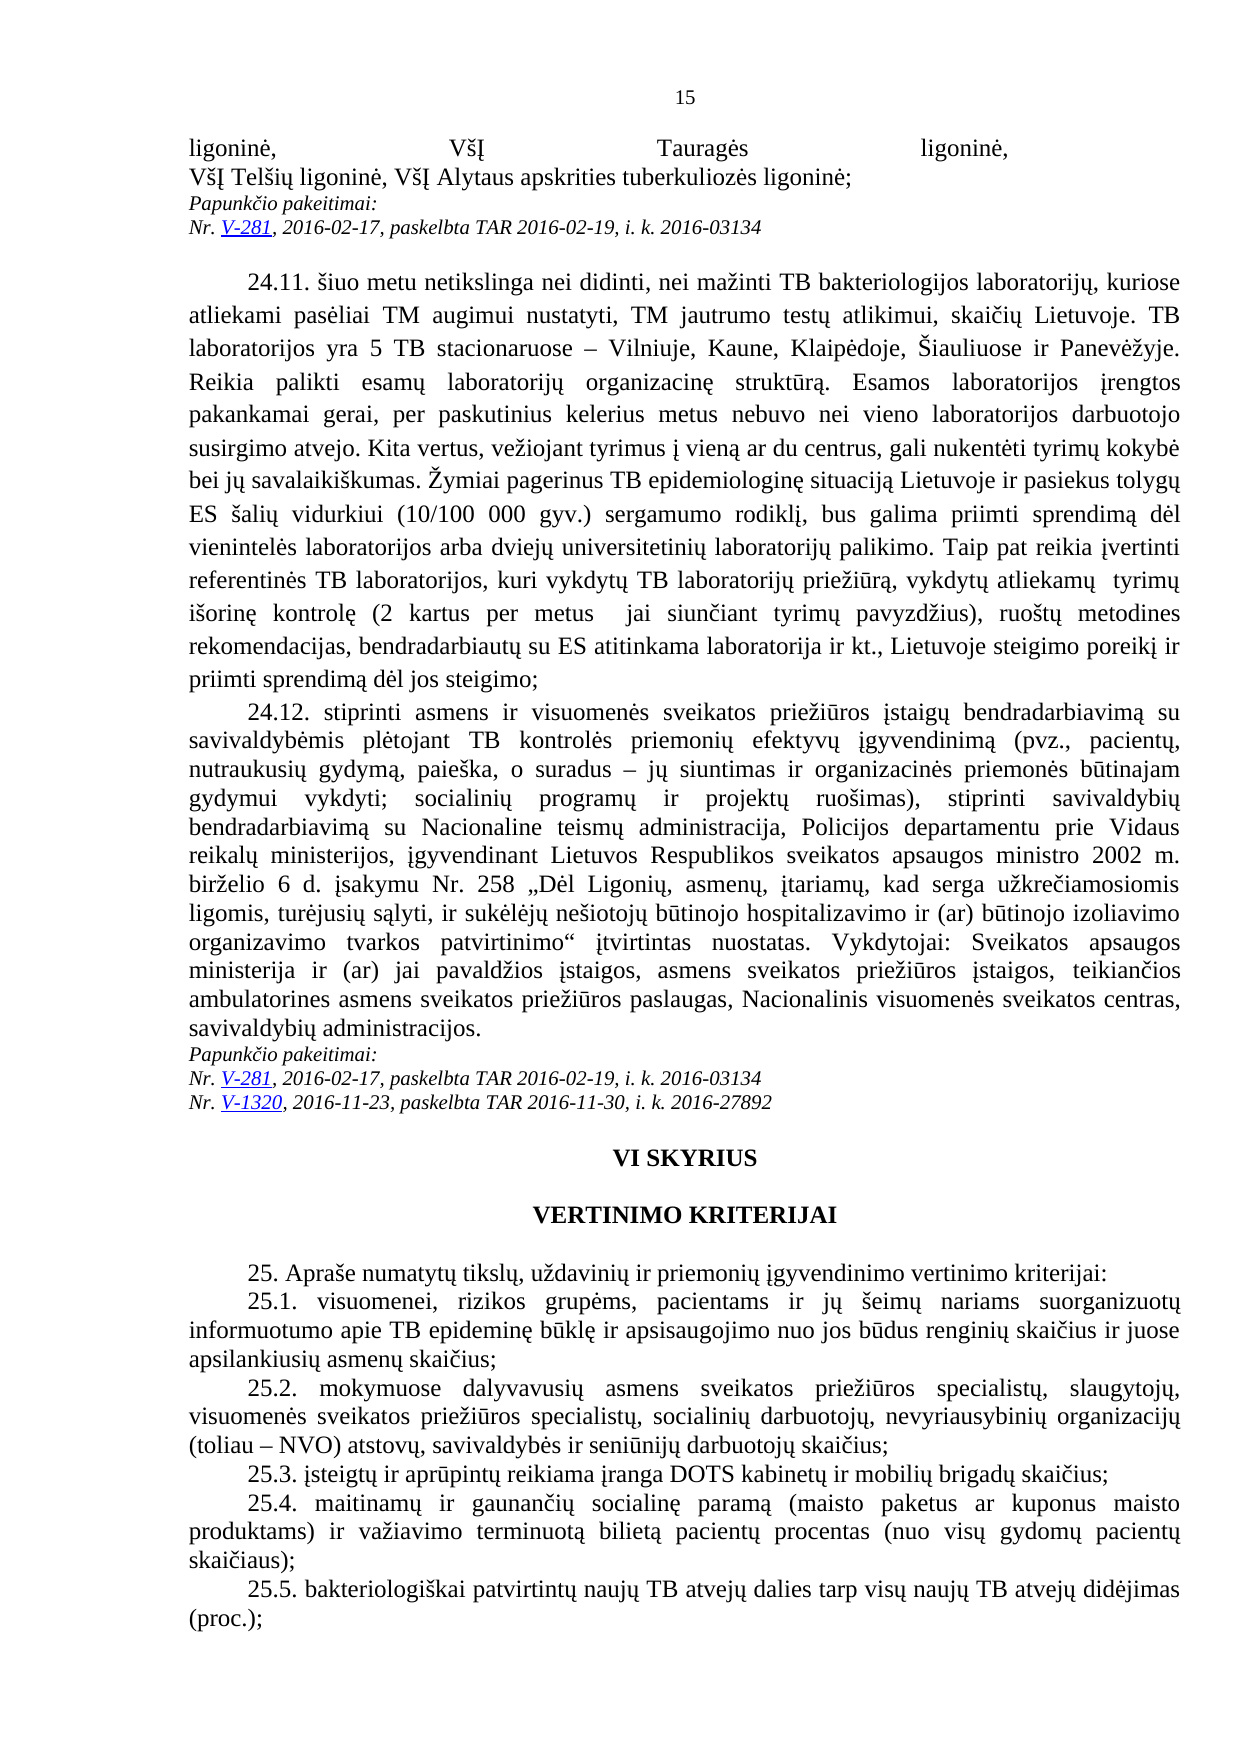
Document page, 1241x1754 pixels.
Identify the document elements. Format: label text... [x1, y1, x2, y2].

text VI SKYRIUS [188, 1143, 1181, 1171]
text Nr. V-281, 2016-02-17, paskelbta TAR 2016-02-19, i. k. 2016-03134 [188, 215, 1181, 239]
text Nr. V-1320, 2016-11-23, paskelbta TAR 2016-11-30, i. k. 2016-27892 [188, 1090, 1181, 1114]
text Papunkčio pakeitimai: [188, 191, 1181, 215]
text VERTINIMO KRITERIJAI [188, 1200, 1181, 1229]
text ligoninė, VšĮ Tauragės ligoninė, VšĮ Telšių ligoninė, VšĮ Alytaus apskrities tuberkuliozės ligoninė; [188, 133, 1181, 191]
text 25. Apraše numatytų tikslų, uždavinių ir priemonių įgyvendinimo vertinimo kriterijai: [188, 1258, 1181, 1286]
text 25.2. mokymuose dalyvavusių asmens sveikatos priežiūros specialistų, slaugytojų, visuomenės sveikatos priežiūros specialistų, socialinių darbuotojų, nevyriausybinių organizacijų (toliau – NVO) atstovų, savivaldybės ir seniūnijų darbuotojų skaičius; [188, 1373, 1181, 1459]
text Nr. V-281, 2016-02-17, paskelbta TAR 2016-02-19, i. k. 2016-03134 [188, 1066, 1181, 1090]
text 25.4. maitinamų ir gaunančių socialinę paramą (maisto paketus ar kuponus maisto produktams) ir važiavimo terminuotą bilietą pacientų procentas (nuo visų gydomų pacientų skaičiaus); [188, 1488, 1181, 1574]
text Papunkčio pakeitimai: [188, 1042, 1181, 1066]
text 24.11. šiuo metu netikslinga nei didinti, nei mažinti TB bakteriologijos laboratorijų, kuriose atliekami pasėliai TM augimui nustatyti, TM jautrumo testų atlikimui, skaičių Lietuvoje. TB laboratorijos yra 5 TB stacionaruose – Vilniuje, Kaune, Klaipėdoje, Šiauliuose ir Panevėžyje. Reikia palikti esamų laboratorijų organizacinę struktūrą. Esamos laboratorijos įrengtos pakankamai gerai, per paskutinius kelerius metus nebuvo nei vieno laboratorijos darbuotojo susirgimo atvejo. Kita vertus, vežiojant tyrimus į vieną ar du centrus, gali nukentėti tyrimų kokybė bei jų savalaikiškumas. Žymiai pagerinus TB epidemiologinę situaciją Lietuvoje ir pasiekus tolygų ES šalių vidurkiui (10/100 000 gyv.) sergamumo rodiklį, bus galima priimti sprendimą dėl vienintelės laboratorijos arba dviejų universitetinių laboratorijų palikimo. Taip pat reikia įvertinti referentinės TB laboratorijos, kuri vykdytų TB laboratorijų priežiūrą, vykdytų atliekamų tyrimų išorinę kontrolę (2 kartus per metus jai siunčiant tyrimų pavyzdžius), ruoštų metodines rekomendacijas, bendradarbiautų su ES atitinkama laboratorija ir kt., Lietuvoje steigimo poreikį ir priimti sprendimą dėl jos steigimo; [188, 267, 1181, 692]
text 25.1. visuomenei, rizikos grupėms, pacientams ir jų šeimų nariams suorganizuotų informuotumo apie TB epideminę būklę ir apsisaugojimo nuo jos būdus renginių skaičius ir juose apsilankiusių asmenų skaičius; [188, 1286, 1181, 1373]
text 25.5. bakteriologiškai patvirtintų naujų TB atvejų dalies tarp visų naujų TB atvejų didėjimas (proc.); [188, 1574, 1181, 1631]
text 24.12. stiprinti asmens ir visuomenės sveikatos priežiūros įstaigų bendradarbiavimą su savivaldybėmis plėtojant TB kontrolės priemonių efektyvų įgyvendinimą (pvz., pacientų, nutraukusių gydymą, paieška, o suradus – jų siuntimas ir organizacinės priemonės būtinajam gydymui vykdyti; socialinių programų ir projektų ruošimas), stiprinti savivaldybių bendradarbiavimą su Nacionaline teismų administracija, Policijos departamentu prie Vidaus reikalų ministerijos, įgyvendinant Lietuvos Respublikos sveikatos apsaugos ministro 2002 m. birželio 6 d. įsakymu Nr. 258 „Dėl Ligonių, asmenų, įtariamų, kad serga užkrečiamosiomis ligomis, turėjusių sąlyti, ir sukėlėjų nešiotojų būtinojo hospitalizavimo ir (ar) būtinojo izoliavimo organizavimo tvarkos patvirtinimo“ įtvirtintas nuostatas. Vykdytojai: Sveikatos apsaugos ministerija ir (ar) jai pavaldžios įstaigos, asmens sveikatos priežiūros įstaigos, teikiančios ambulatorines asmens sveikatos priežiūros paslaugas, Nacionalinis visuomenės sveikatos centras, savivaldybių administracijos. [188, 697, 1181, 1042]
text 25.3. įsteigtų ir aprūpintų reikiama įranga DOTS kabinetų ir mobilių brigadų skaičius; [188, 1459, 1181, 1488]
